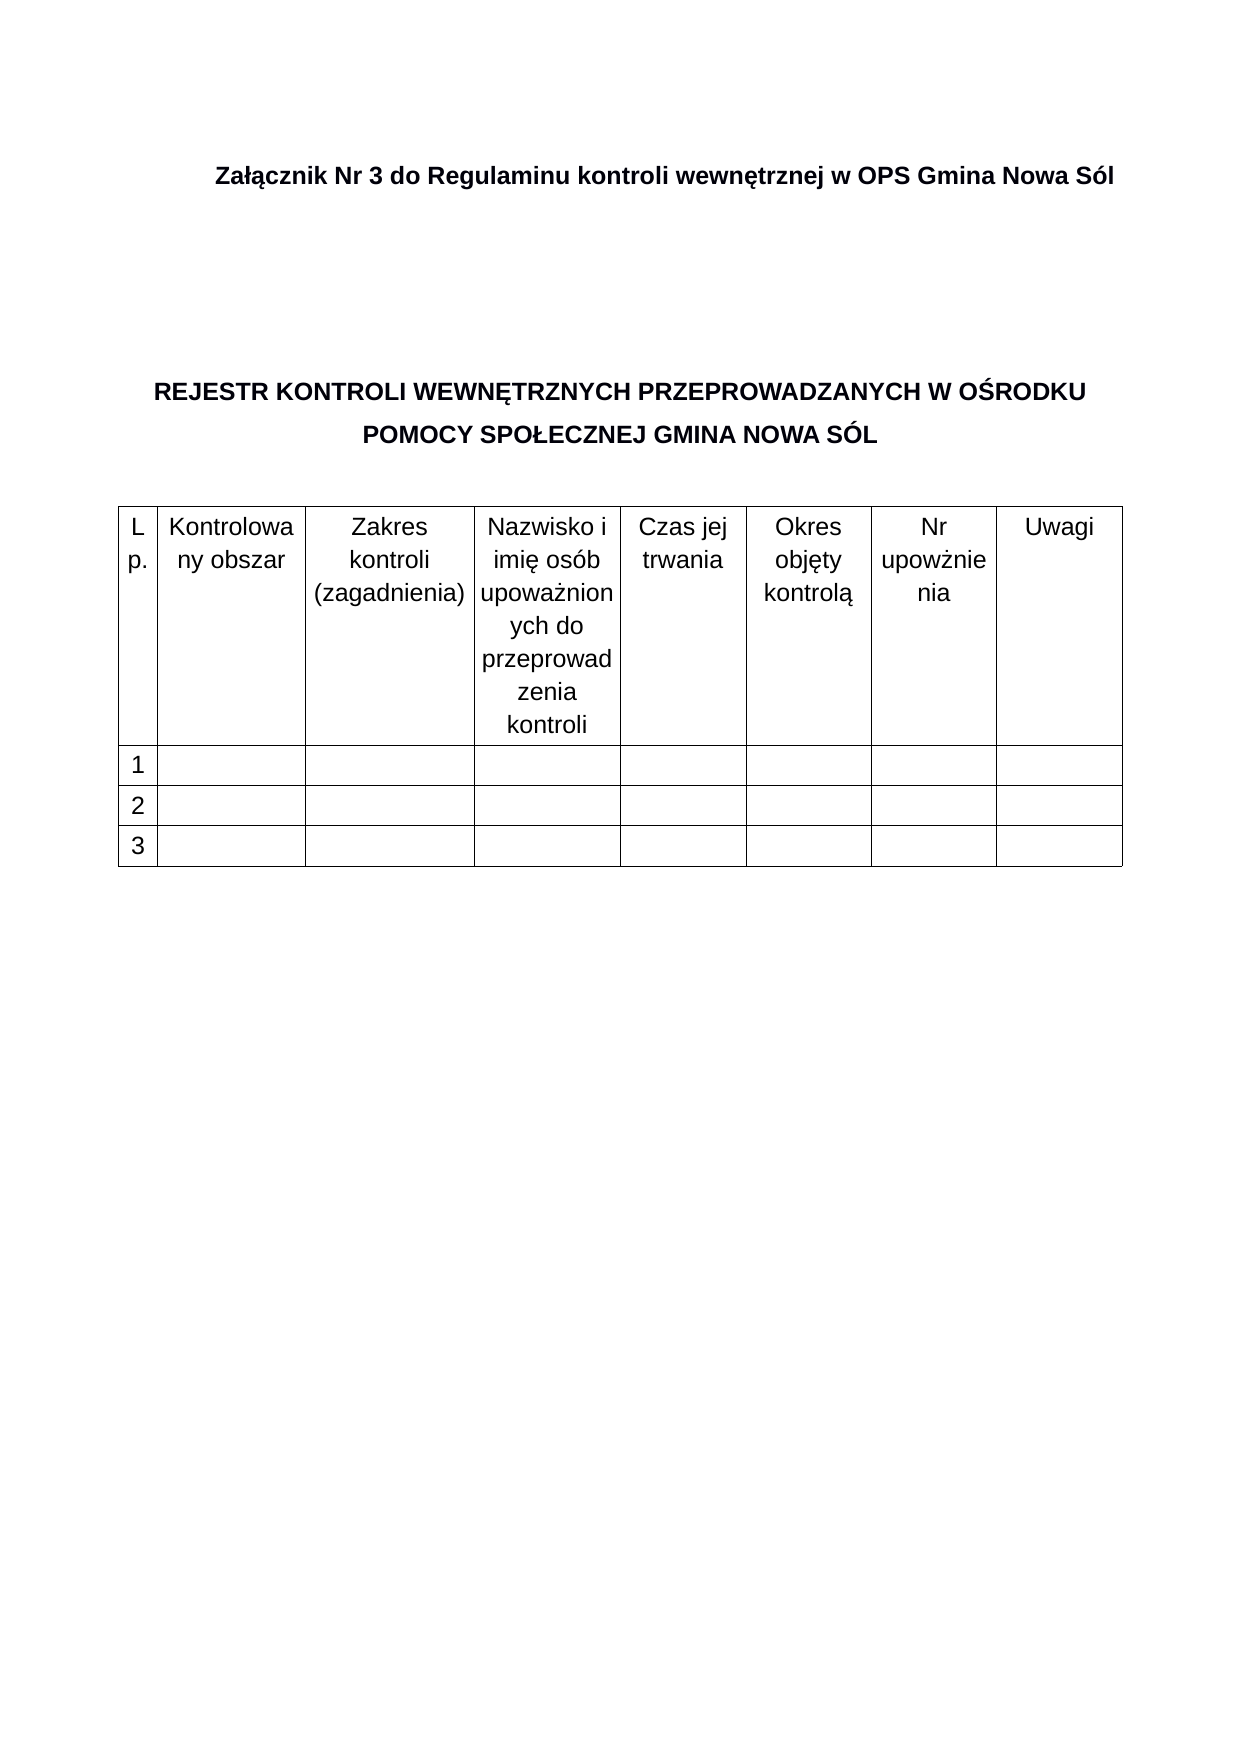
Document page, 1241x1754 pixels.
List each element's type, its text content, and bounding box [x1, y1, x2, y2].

table_header Kontrolowany obszar [158, 507, 305, 745]
table_cell [306, 786, 474, 825]
table_cell [306, 826, 474, 866]
table_header Czas jej trwania [621, 507, 746, 745]
table_header Zakres kontroli (zagadnienia) [306, 507, 474, 745]
table_cell [158, 786, 305, 825]
table_cell [621, 746, 746, 785]
table_cell [158, 826, 305, 866]
table_cell [997, 786, 1122, 825]
text REJESTR KONTROLI WEWNĘTRZNYCH PRZEPROWADZANYCH W OŚRODKU POMOCY SPOŁECZNEJ GMINA NOWA SÓL [118, 377, 1122, 449]
table_cell [747, 786, 871, 825]
table_cell [872, 826, 996, 866]
text Załącznik Nr 3 do Regulaminu kontroli wewnętrznej w OPS Gmina Nowa Sól [118, 161, 1122, 190]
table_cell [475, 746, 620, 785]
table_header Nazwisko i imię osób upoważnionych do przeprowadzenia kontroli [475, 507, 620, 745]
table_cell [747, 746, 871, 785]
table_cell [872, 786, 996, 825]
table_cell [997, 746, 1122, 785]
table_cell [475, 786, 620, 825]
table_cell [621, 826, 746, 866]
table_header Lp. [119, 507, 157, 745]
table_cell [306, 746, 474, 785]
table_cell [158, 746, 305, 785]
table_cell 3 [119, 826, 157, 866]
table_cell 2 [119, 786, 157, 825]
table_cell [872, 746, 996, 785]
table_cell 1 [119, 746, 157, 785]
table_header Uwagi [997, 507, 1122, 745]
table_cell [997, 826, 1122, 866]
table_cell [475, 826, 620, 866]
table_header Nr upowżnienia [872, 507, 996, 745]
table_cell [747, 826, 871, 866]
table_cell [621, 786, 746, 825]
table_header Okres objęty kontrolą [747, 507, 871, 745]
